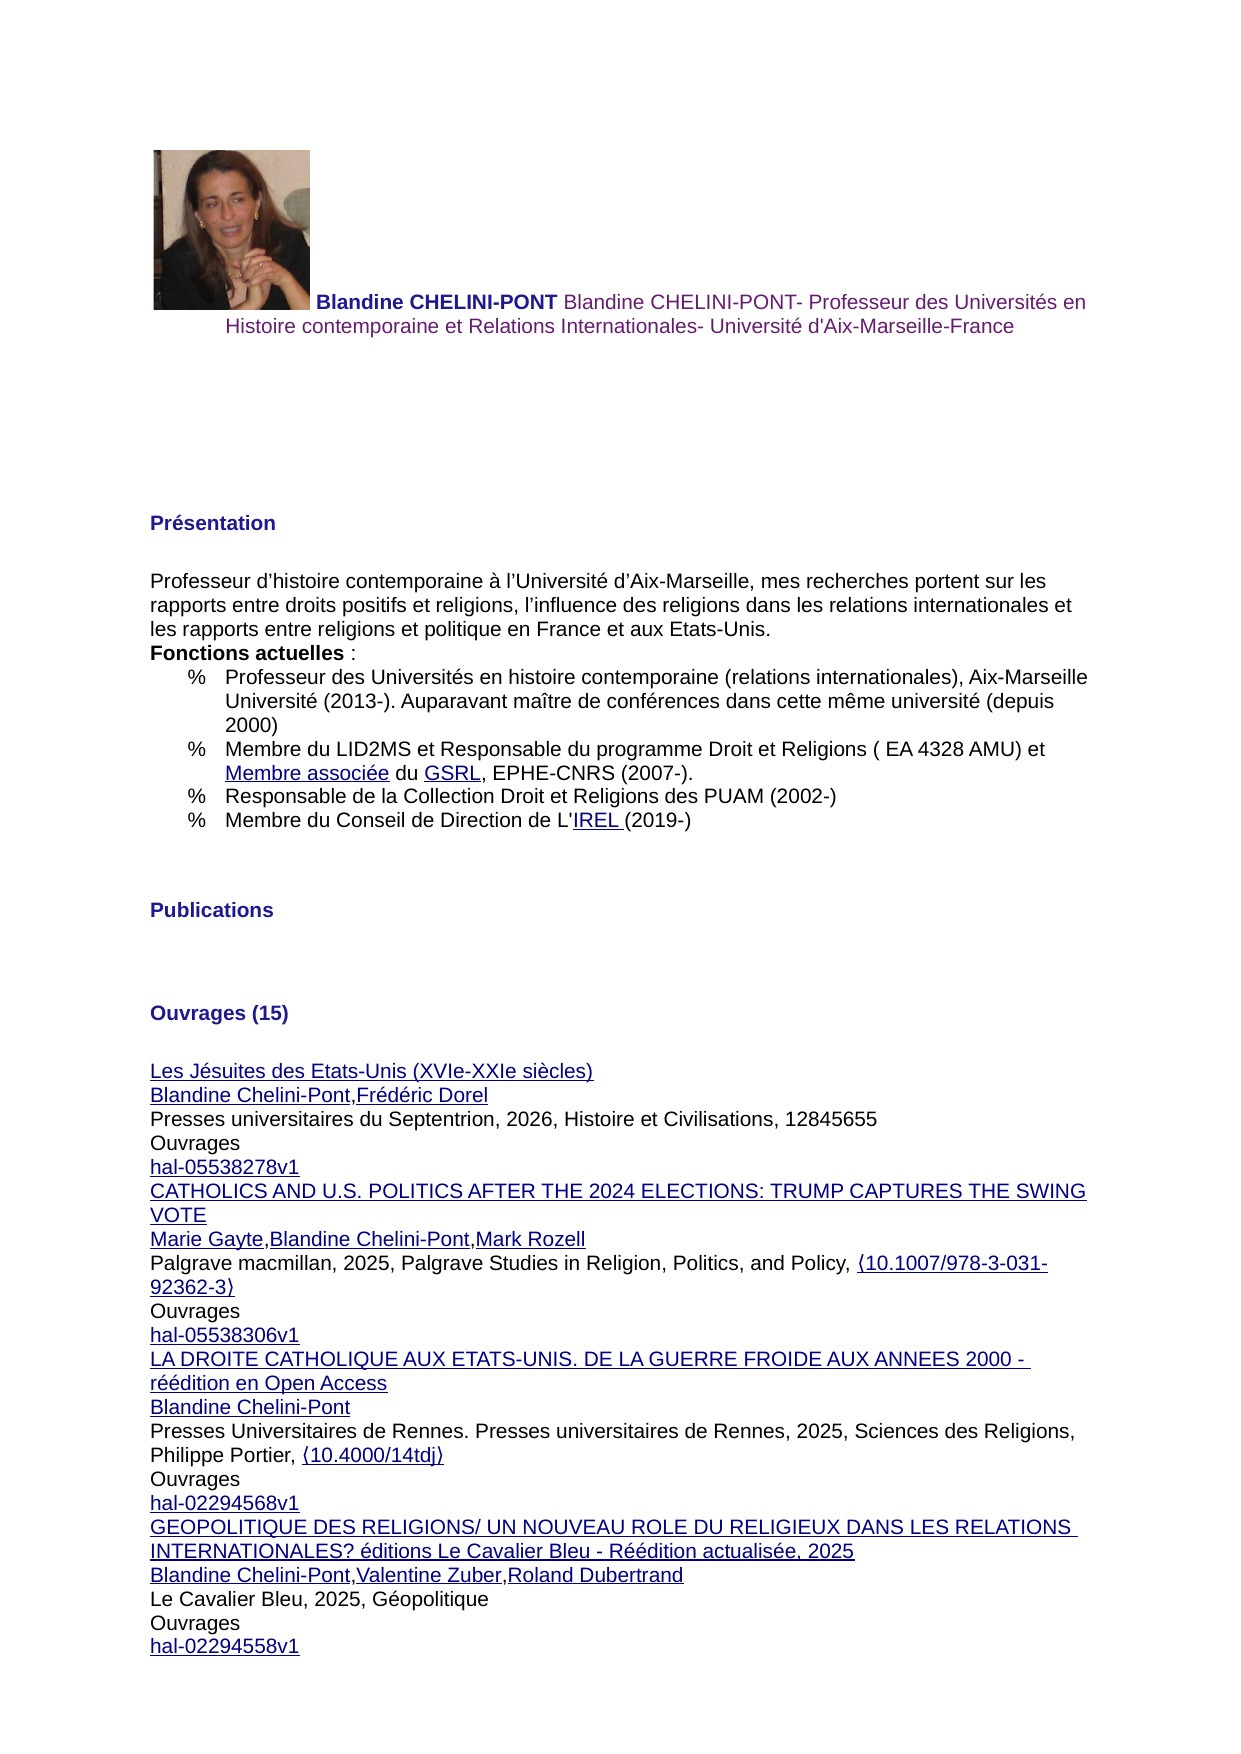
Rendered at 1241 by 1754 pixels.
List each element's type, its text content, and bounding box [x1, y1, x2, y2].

list Responsable de la Collection Droit et Religions des PUAM (2002-) [187, 784, 1090, 808]
list Membre du Conseil de Direction de L'IREL (2019-) [187, 808, 1090, 832]
subtitle Publications [150, 898, 1090, 922]
table_header Les Jésuites des Etats-Unis (XVIe-XXIe siècles) Blandine Chelini-Pont,Frédéric Dorel Presses universitaires du Septentrion, 2026, Histoire et Civilisations, 12845655 Ouvrages hal-05538278v1 [150, 1059, 1090, 1179]
picture [153, 150, 310, 310]
list Membre du LID2MS et Responsable du programme Droit et Religions ( EA 4328 AMU) et Membre associée du GSRL, EPHE-CNRS (2007-). [187, 736, 1090, 784]
list Professeur des Universités en histoire contemporaine (relations internationales), Aix-Marseille Université (2013-). Auparavant maître de conférences dans cette même université (depuis 2000) [187, 664, 1090, 736]
table_cell CATHOLICS AND U.S. POLITICS AFTER THE 2024 ELECTIONS: TRUMP CAPTURES THE SWING VOTE Marie Gayte,Blandine Chelini-Pont,Mark Rozell Palgrave macmillan, 2025, Palgrave Studies in Religion, Politics, and Policy, ⟨10.1007/978-3-031-92362-3⟩ Ouvrages hal-05538306v1 [150, 1179, 1090, 1347]
table_cell GEOPOLITIQUE DES RELIGIONS/ UN NOUVEAU ROLE DU RELIGIEUX DANS LES RELATIONS INTERNATIONALES? éditions Le Cavalier Bleu - Réédition actualisée, 2025 Blandine Chelini-Pont,Valentine Zuber,Roland Dubertrand Le Cavalier Bleu, 2025, Géopolitique Ouvrages hal-02294558v1 [150, 1515, 1090, 1658]
subtitle Ouvrages (15) [150, 1001, 1090, 1025]
table_cell LA DROITE CATHOLIQUE AUX ETATS-UNIS. DE LA GUERRE FROIDE AUX ANNEES 2000 - réédition en Open Access Blandine Chelini-Pont Presses Universitaires de Rennes. Presses universitaires de Rennes, 2025, Sciences des Religions, Philippe Portier, ⟨10.4000/14tdj⟩ Ouvrages hal-02294568v1 [150, 1347, 1090, 1514]
text Fonctions actuelles : [150, 641, 1090, 664]
subtitle Blandine CHELINI-PONT Blandine CHELINI-PONT- Professeur des Universités en Histoire contemporaine et Relations Internationales- Université d'Aix-Marseille-France [150, 150, 1090, 337]
subtitle Présentation [150, 510, 1090, 534]
text Professeur d’histoire contemporaine à l’Université d’Aix-Marseille, mes recherches portent sur les rapports entre droits positifs et religions, l’influence des religions dans les relations internationales et les rapports entre religions et politique en France et aux Etats-Unis. [150, 569, 1090, 641]
